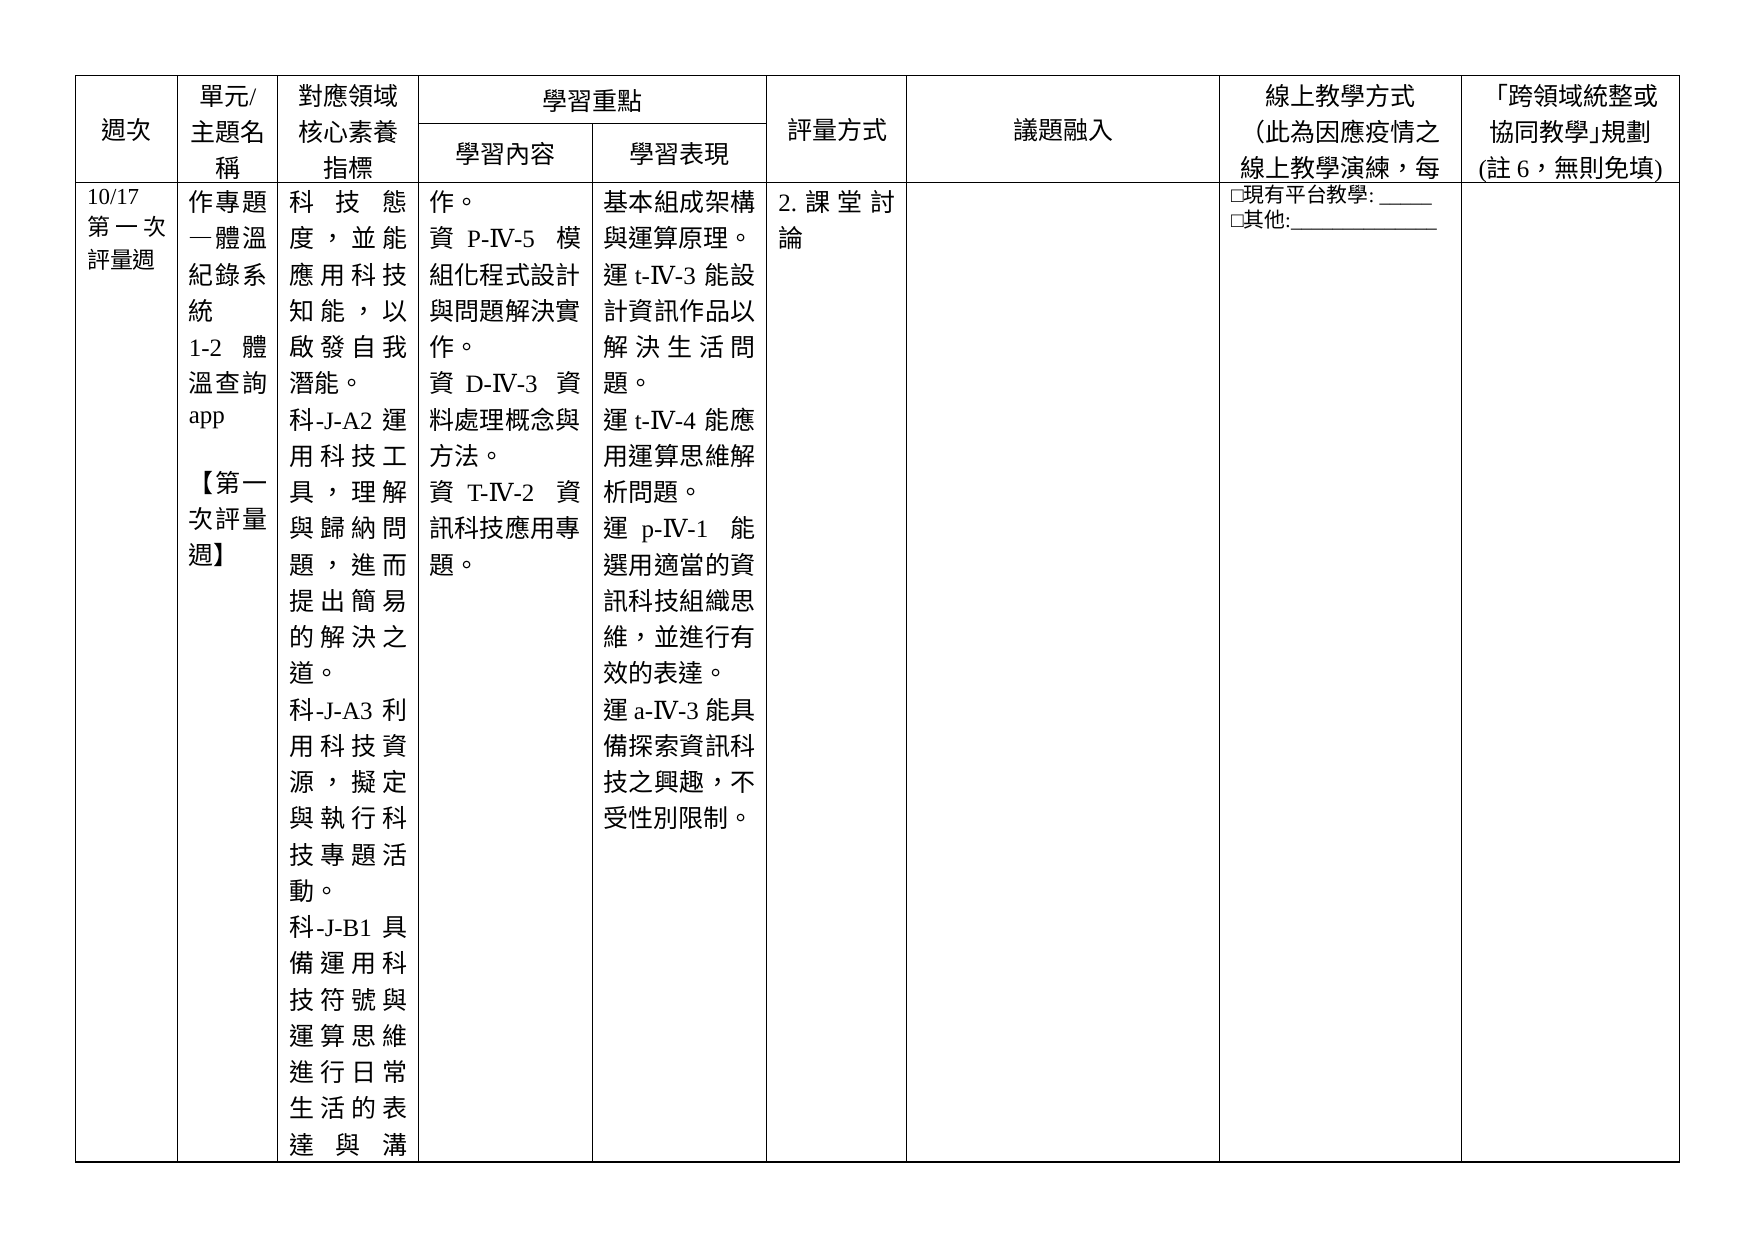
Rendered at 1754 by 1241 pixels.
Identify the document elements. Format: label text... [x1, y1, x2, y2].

table_cell □現有平台教學: _____ □其他:______________ [1220, 183, 1461, 1161]
table_cell 作。 資P-Ⅳ-5 模組化程式設計與問題解決實作。 資D-Ⅳ-3 資料處理概念與方法。 資T-Ⅳ-2 資訊科技應用專題。 [419, 183, 592, 1161]
table_header 學習重點 [419, 76, 766, 123]
table_cell 學習表現 [593, 124, 766, 182]
table_cell [1462, 183, 1679, 1161]
table_cell 10/17 第一次評量週 [76, 183, 177, 1161]
table_cell [907, 183, 1219, 1161]
table_cell 作專題—體溫紀錄系統 1-2體溫查詢app 【第一次評量週】 [178, 183, 277, 1161]
table_header 議題融入 [907, 76, 1219, 182]
table_cell 基本組成架構與運算原理。 運t-Ⅳ-3 能設計資訊作品以解決生活問題。 運t-Ⅳ-4 能應用運算思維解析問題。 運p-Ⅳ-1 能選用適當的資訊科技組織思維，並進行有效的表達。 運a-Ⅳ-3 能具備探索資訊科技之興趣，不受性別限制。 [593, 183, 766, 1161]
table_cell 學習內容 [419, 124, 592, 182]
table_header 評量方式 [767, 76, 906, 182]
table_header 線上教學方式 （此為因應疫情之線上教學演練，每學期至少實施3次， 請見註5） [1220, 76, 1461, 182]
table_header 「跨領域統整或 協同教學｣規劃 (註6，無則免填) [1462, 76, 1679, 182]
table_header 週次 [76, 76, 177, 182]
table_header 對應領域 核心素養 指標 [278, 76, 418, 182]
table_cell 科技態度，並能應用科技知能，以啟發自我潛能。 科-J-A2 運用科技工具，理解與歸納問題，進而提出簡易的解決之道。 科-J-A3 利用科技資源，擬定與執行科技專題活動。 科-J-B1 具備運用科技符號與運算思維進行日常生活的表達與溝 [278, 183, 418, 1161]
table_header 單元/主題名稱 [178, 76, 277, 182]
table_cell 2.課堂討論 [767, 183, 906, 1161]
